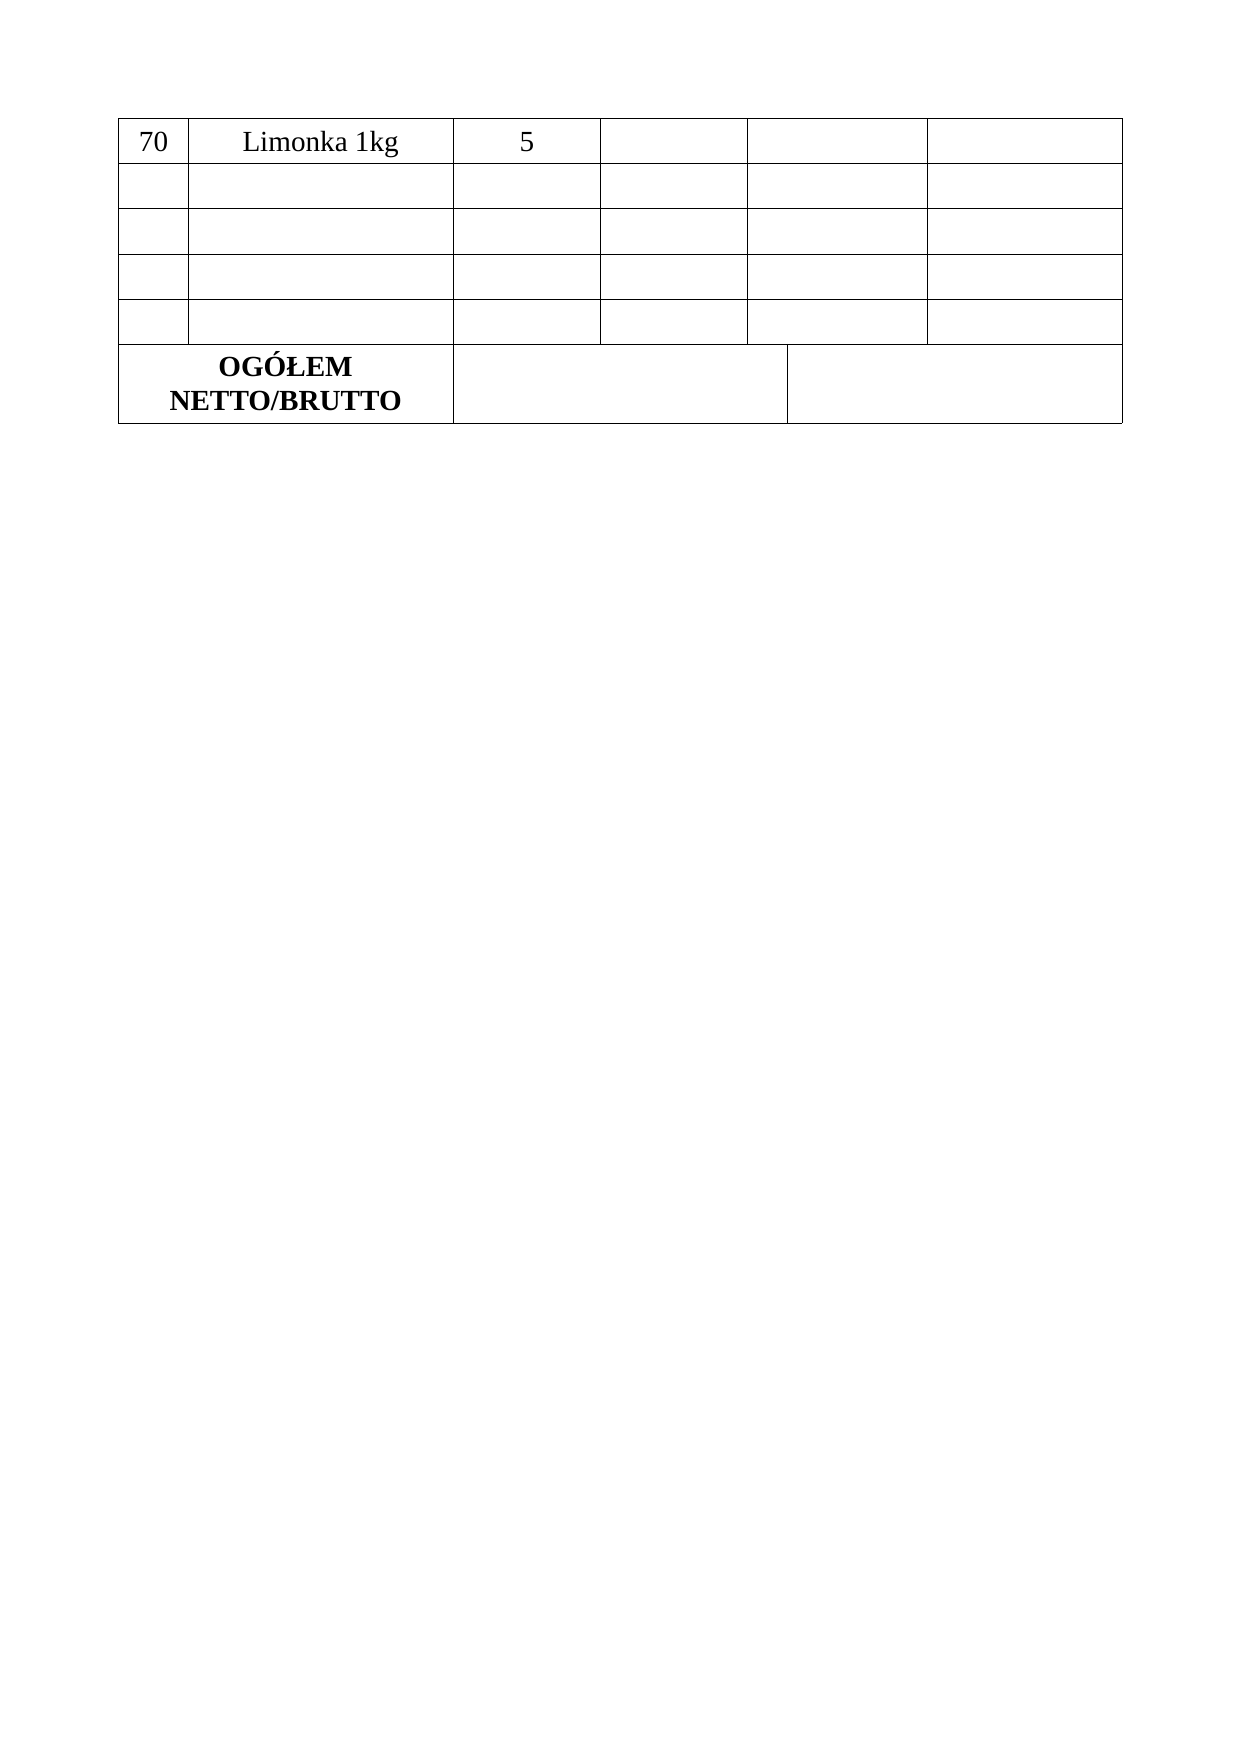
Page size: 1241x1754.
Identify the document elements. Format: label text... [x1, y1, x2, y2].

table_cell [601, 119, 747, 163]
table_header [788, 345, 1122, 422]
table_cell [454, 209, 600, 253]
table_cell [748, 164, 927, 208]
table_cell 5 [454, 119, 600, 163]
table_cell [928, 300, 1122, 344]
table_header [454, 345, 787, 422]
table_cell [119, 209, 188, 253]
table_cell [601, 255, 747, 298]
table_cell [119, 164, 188, 208]
table_cell [748, 300, 927, 344]
table_cell [189, 255, 453, 298]
table_cell [119, 300, 188, 344]
table_cell [189, 209, 453, 253]
table_cell [454, 255, 600, 298]
table_cell [189, 300, 453, 344]
table_cell [748, 119, 927, 163]
table_cell [748, 209, 927, 253]
table_cell [601, 209, 747, 253]
table_cell [454, 164, 600, 208]
table_cell [928, 164, 1122, 208]
table_cell [928, 209, 1122, 253]
table_cell Limonka 1kg [189, 119, 453, 163]
table_cell [748, 255, 927, 298]
table_cell [601, 164, 747, 208]
table_cell [928, 119, 1122, 163]
table_cell [189, 164, 453, 208]
table_cell [601, 300, 747, 344]
table_cell [119, 255, 188, 298]
table_cell 70 [119, 119, 188, 163]
table_cell [928, 255, 1122, 298]
table_cell [454, 300, 600, 344]
table_header OGÓŁEM NETTO/BRUTTO [119, 345, 453, 422]
